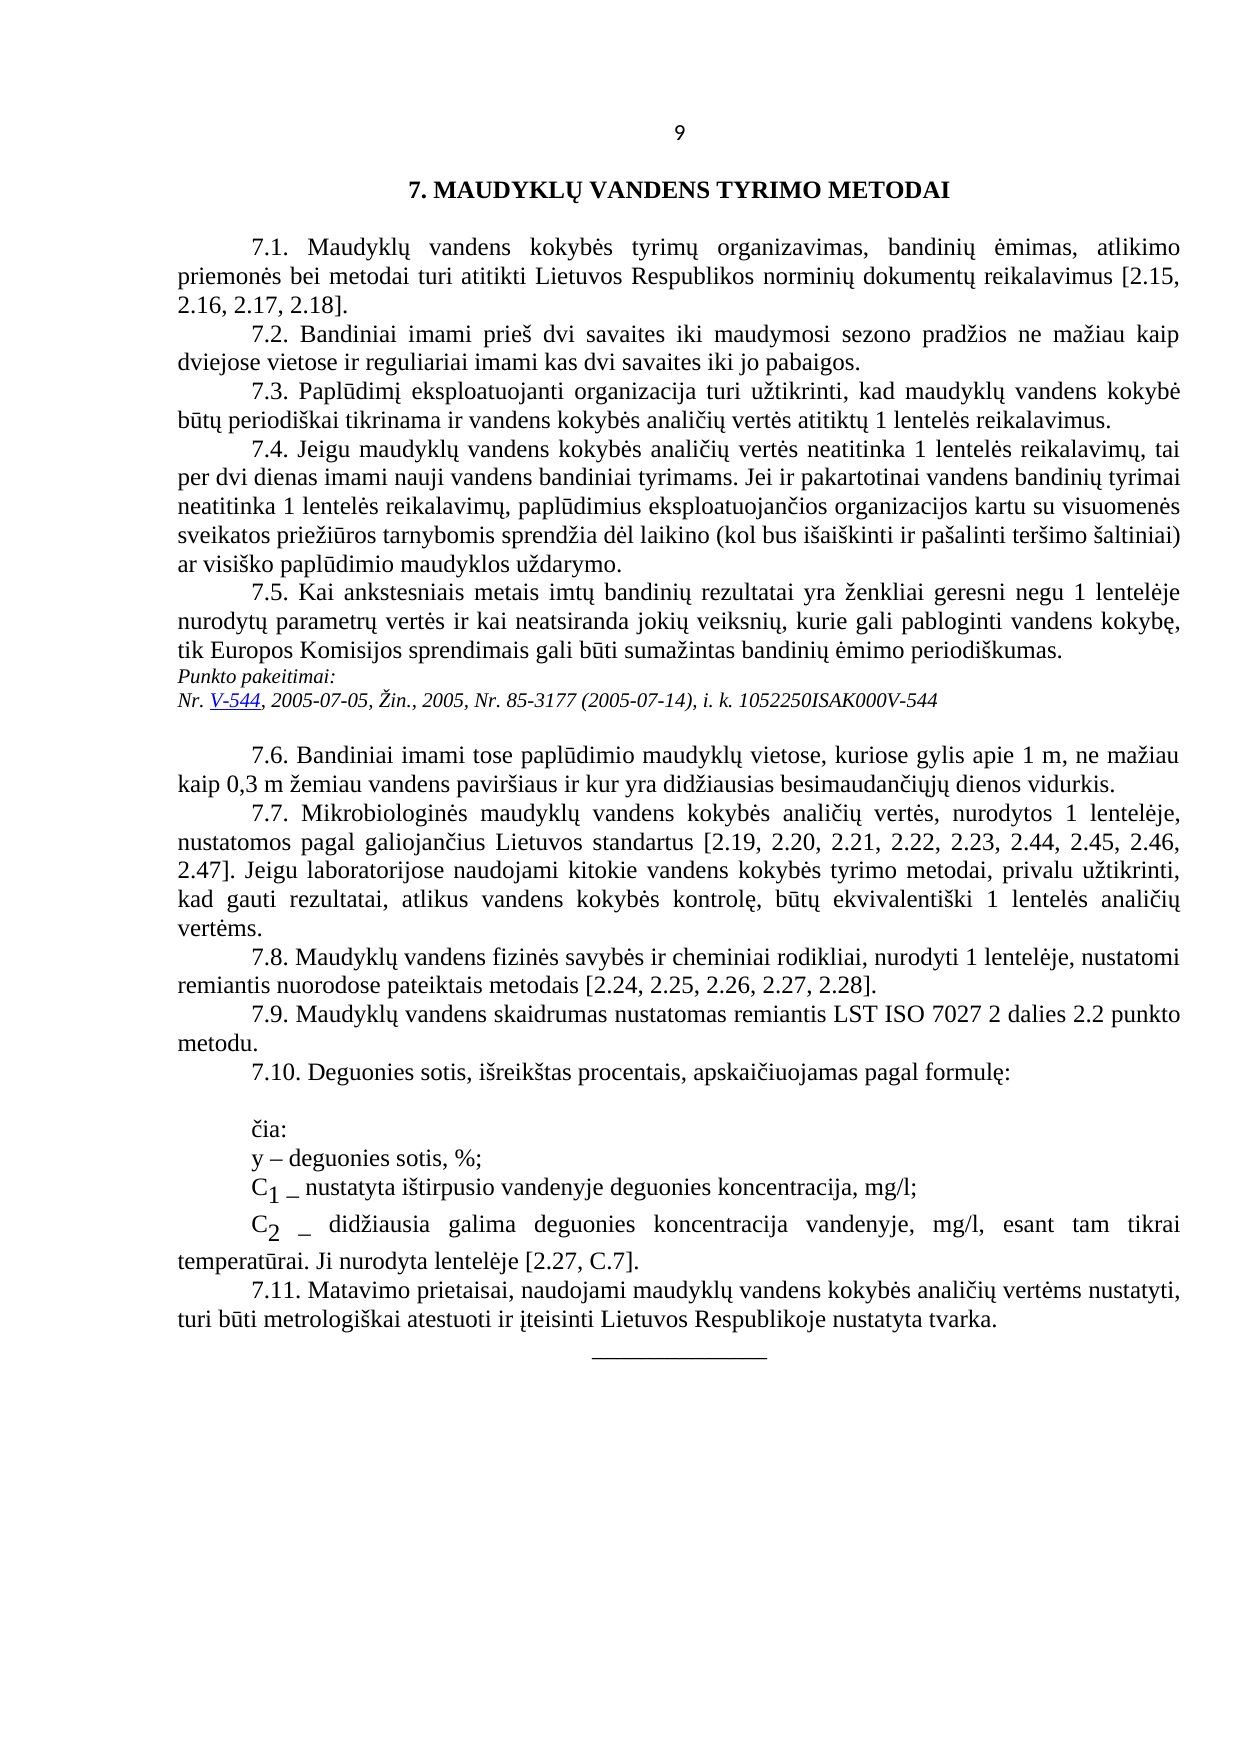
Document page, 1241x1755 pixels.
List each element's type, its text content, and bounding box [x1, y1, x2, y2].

text y – deguonies sotis, %; [177, 1143, 1181, 1172]
text 7.1. Maudyklų vandens kokybės tyrimų organizavimas, bandinių ėmimas, atlikimo priemonės bei metodai turi atitikti Lietuvos Respublikos norminių dokumentų reikalavimus [2.15, 2.16, 2.17, 2.18]. [177, 232, 1181, 319]
text 7.9. Maudyklų vandens skaidrumas nustatomas remiantis LST ISO 7027 2 dalies 2.2 punkto metodu. [177, 999, 1181, 1057]
text 7.10. Deguonies sotis, išreikštas procentais, apskaičiuojamas pagal formulę: [177, 1057, 1181, 1086]
text 7.7. Mikrobiologinės maudyklų vandens kokybės analičių vertės, nurodytos 1 lentelėje, nustatomos pagal galiojančius Lietuvos standartus [2.19, 2.20, 2.21, 2.22, 2.23, 2.44, 2.45, 2.46, 2.47]. Jeigu laboratorijose naudojami kitokie vandens kokybės tyrimo metodai, privalu užtikrinti, kad gauti rezultatai, atlikus vandens kokybės kontrolę, būtų ekvivalentiški 1 lentelės analičių vertėms. [177, 798, 1181, 942]
text 7.4. Jeigu maudyklų vandens kokybės analičių vertės neatitinka 1 lentelės reikalavimų, tai per dvi dienas imami nauji vandens bandiniai tyrimams. Jei ir pakartotinai vandens bandinių tyrimai neatitinka 1 lentelės reikalavimų, paplūdimius eksploatuojančios organizacijos kartu su visuomenės sveikatos priežiūros tarnybomis sprendžia dėl laikino (kol bus išaiškinti ir pašalinti teršimo šaltiniai) ar visiško paplūdimio maudyklos uždarymo. [177, 434, 1181, 577]
text C2 – didžiausia galima deguonies koncentracija vandenyje, mg/l, esant tam tikrai temperatūrai. Ji nurodyta lentelėje [2.27, C.7]. [177, 1209, 1181, 1275]
text 7.5. Kai ankstesniais metais imtų bandinių rezultatai yra ženkliai geresni negu 1 lentelėje nurodytų parametrų vertės ir kai neatsiranda jokių veiksnių, kurie gali pabloginti vandens kokybę, tik Europos Komisijos sprendimais gali būti sumažintas bandinių ėmimo periodiškumas. [177, 577, 1181, 664]
text 7.8. Maudyklų vandens fizinės savybės ir cheminiai rodikliai, nurodyti 1 lentelėje, nustatomi remiantis nuorodose pateiktais metodais [2.24, 2.25, 2.26, 2.27, 2.28]. [177, 942, 1181, 999]
text C1 – nustatyta ištirpusio vandenyje deguonies koncentracija, mg/l; [177, 1172, 1181, 1209]
text 7.6. Bandiniai imami tose paplūdimio maudyklų vietose, kuriose gylis apie 1 m, ne mažiau kaip 0,3 m žemiau vandens paviršiaus ir kur yra didžiausias besimaudančiųjų dienos vidurkis. [177, 741, 1181, 798]
text 7. MAUDYKLŲ VANDENS TYRIMO METODAI [177, 175, 1181, 204]
text 7.3. Paplūdimį eksploatuojanti organizacija turi užtikrinti, kad maudyklų vandens kokybė būtų periodiškai tikrinama ir vandens kokybės analičių vertės atitiktų 1 lentelės reikalavimus. [177, 376, 1181, 434]
text Punkto pakeitimai: [177, 664, 1181, 688]
text Nr. V-544, 2005-07-05, Žin., 2005, Nr. 85-3177 (2005-07-14), i. k. 1052250ISAK000V-544 [177, 688, 1181, 712]
text 7.2. Bandiniai imami prieš dvi savaites iki maudymosi sezono pradžios ne mažiau kaip dviejose vietose ir reguliariai imami kas dvi savaites iki jo pabaigos. [177, 319, 1181, 376]
text ______________ [177, 1333, 1181, 1361]
text čia: [177, 1114, 1181, 1143]
text 7.11. Matavimo prietaisai, naudojami maudyklų vandens kokybės analičių vertėms nustatyti, turi būti metrologiškai atestuoti ir įteisinti Lietuvos Respublikoje nustatyta tvarka. [177, 1275, 1181, 1333]
